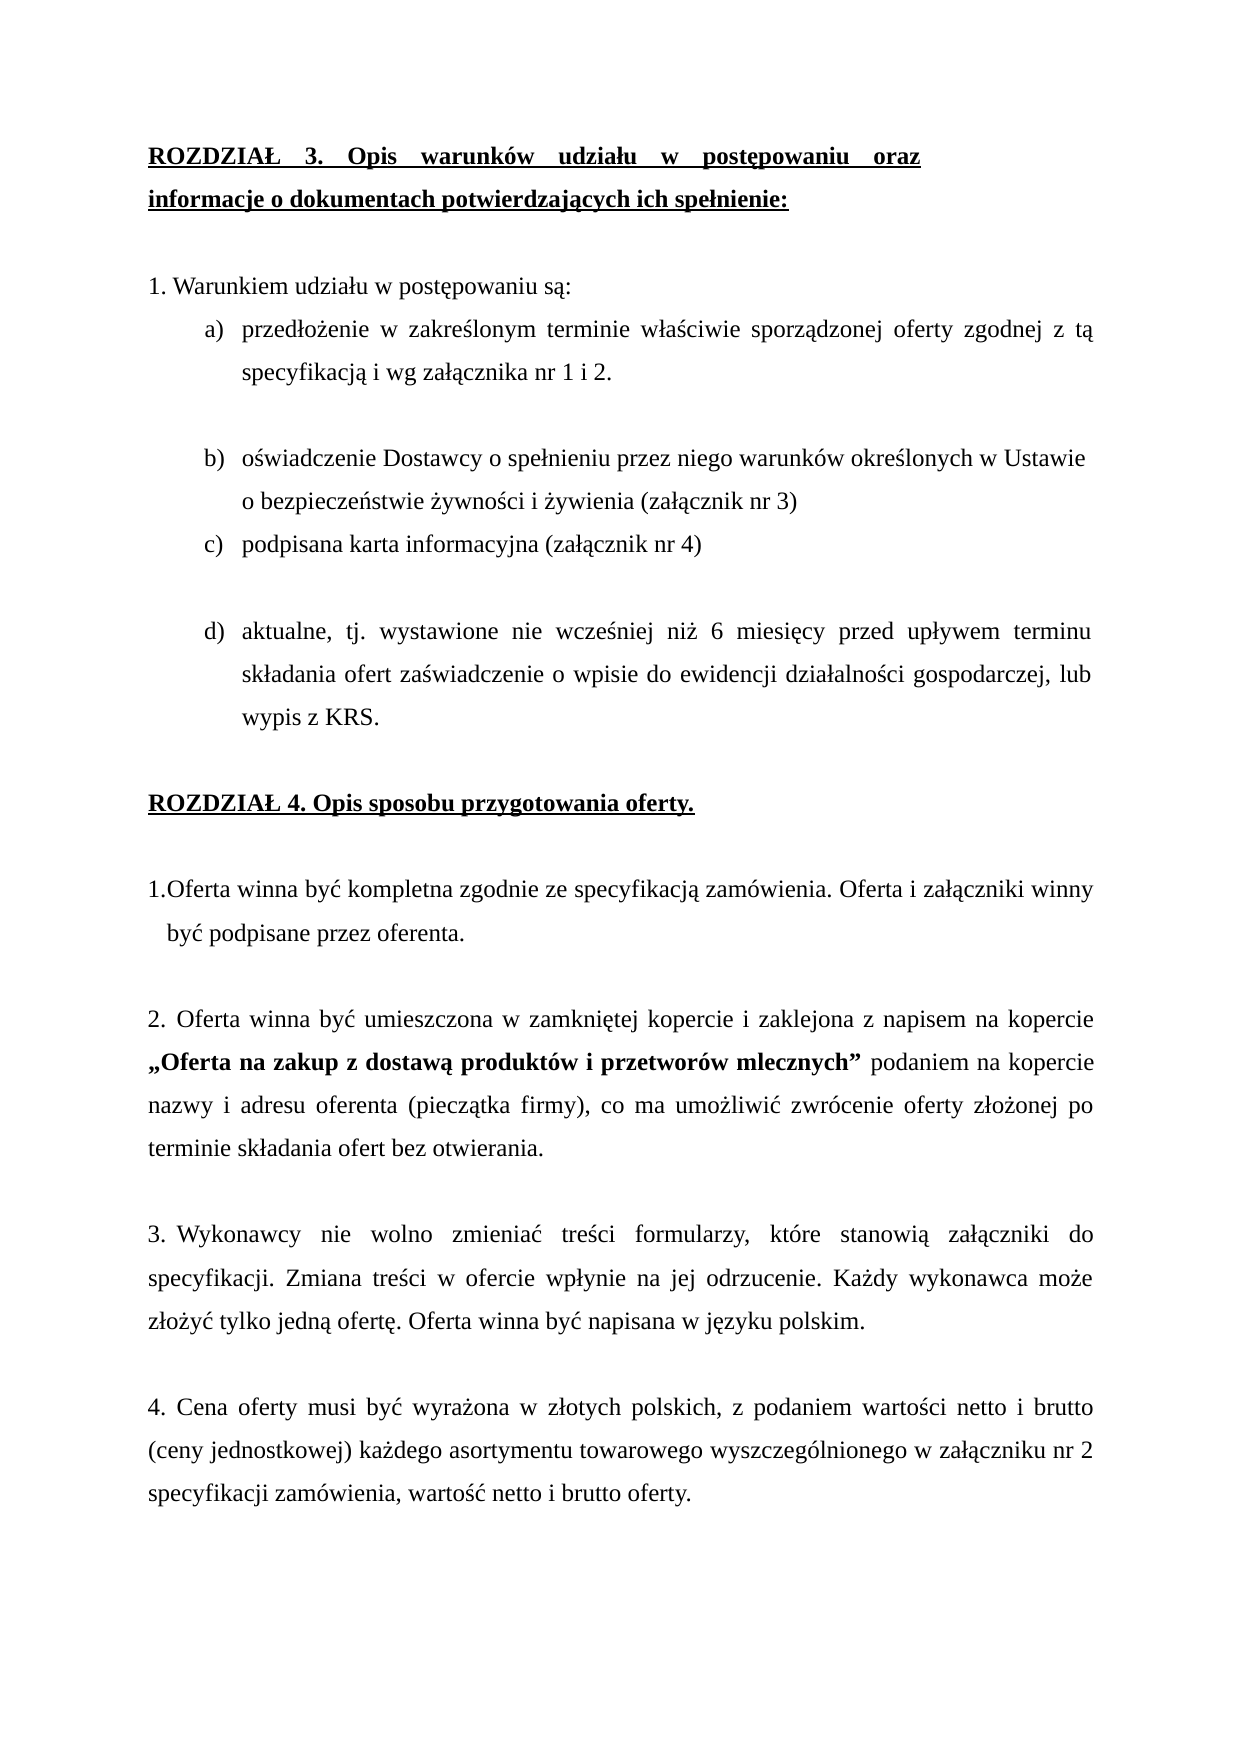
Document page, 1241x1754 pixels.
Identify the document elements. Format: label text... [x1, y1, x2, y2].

list Oferta winna być kompletna zgodnie ze specyfikacją zamówienia. Oferta i załączniki winny być podpisane przez oferenta. [147, 874, 1094, 946]
list podpisana karta informacyjna (załącznik nr 4) [204, 529, 1094, 558]
text ROZDZIAŁ 3. Opis warunków udziału w postępowaniu oraz [148, 141, 921, 166]
text ROZDZIAŁ 4. Opis sposobu przygotowania oferty. [148, 788, 1094, 817]
list Cena oferty musi być wyrażona w złotych polskich, z podaniem wartości netto i brutto (ceny jednostkowej) każdego asortymentu towarowego wyszczególnionego w załączniku nr 2 specyfikacji zamówienia, wartość netto i brutto oferty. [147, 1392, 1094, 1507]
text a) przedłożenie w zakreślonym terminie właściwie sporządzonej oferty zgodnej z tą specyfikacją i wg załącznika nr 1 i 2. [204, 314, 1094, 386]
text informacje o dokumentach potwierdzających ich spełnienie: [148, 168, 921, 213]
list Wykonawcy nie wolno zmieniać treści formularzy, które stanowią załączniki do specyfikacji. Zmiana treści w ofercie wpłynie na jej odrzucenie. Każdy wykonawca może złożyć tylko jedną ofertę. Oferta winna być napisana w języku polskim. [147, 1219, 1094, 1334]
text 1. Warunkiem udziału w postępowaniu są: [148, 271, 1094, 299]
list aktualne, tj. wystawione nie wcześniej niż 6 miesięcy przed upływem terminu składania ofert zaświadczenie o wpisie do ewidencji działalności gospodarczej, lub wypis z KRS. [204, 616, 1092, 731]
list oświadczenie Dostawcy o spełnieniu przez niego warunków określonych w Ustawie o bezpieczeństwie żywności i żywienia (załącznik nr 3) [204, 443, 1086, 515]
list Oferta winna być umieszczona w zamkniętej kopercie i zaklejona z napisem na kopercie „Oferta na zakup z dostawą produktów i przetworów mlecznych” podaniem na kopercie nazwy i adresu oferenta (pieczątka firmy), co ma umożliwić zwrócenie oferty złożonej po terminie składania ofert bez otwierania. [147, 1004, 1094, 1162]
